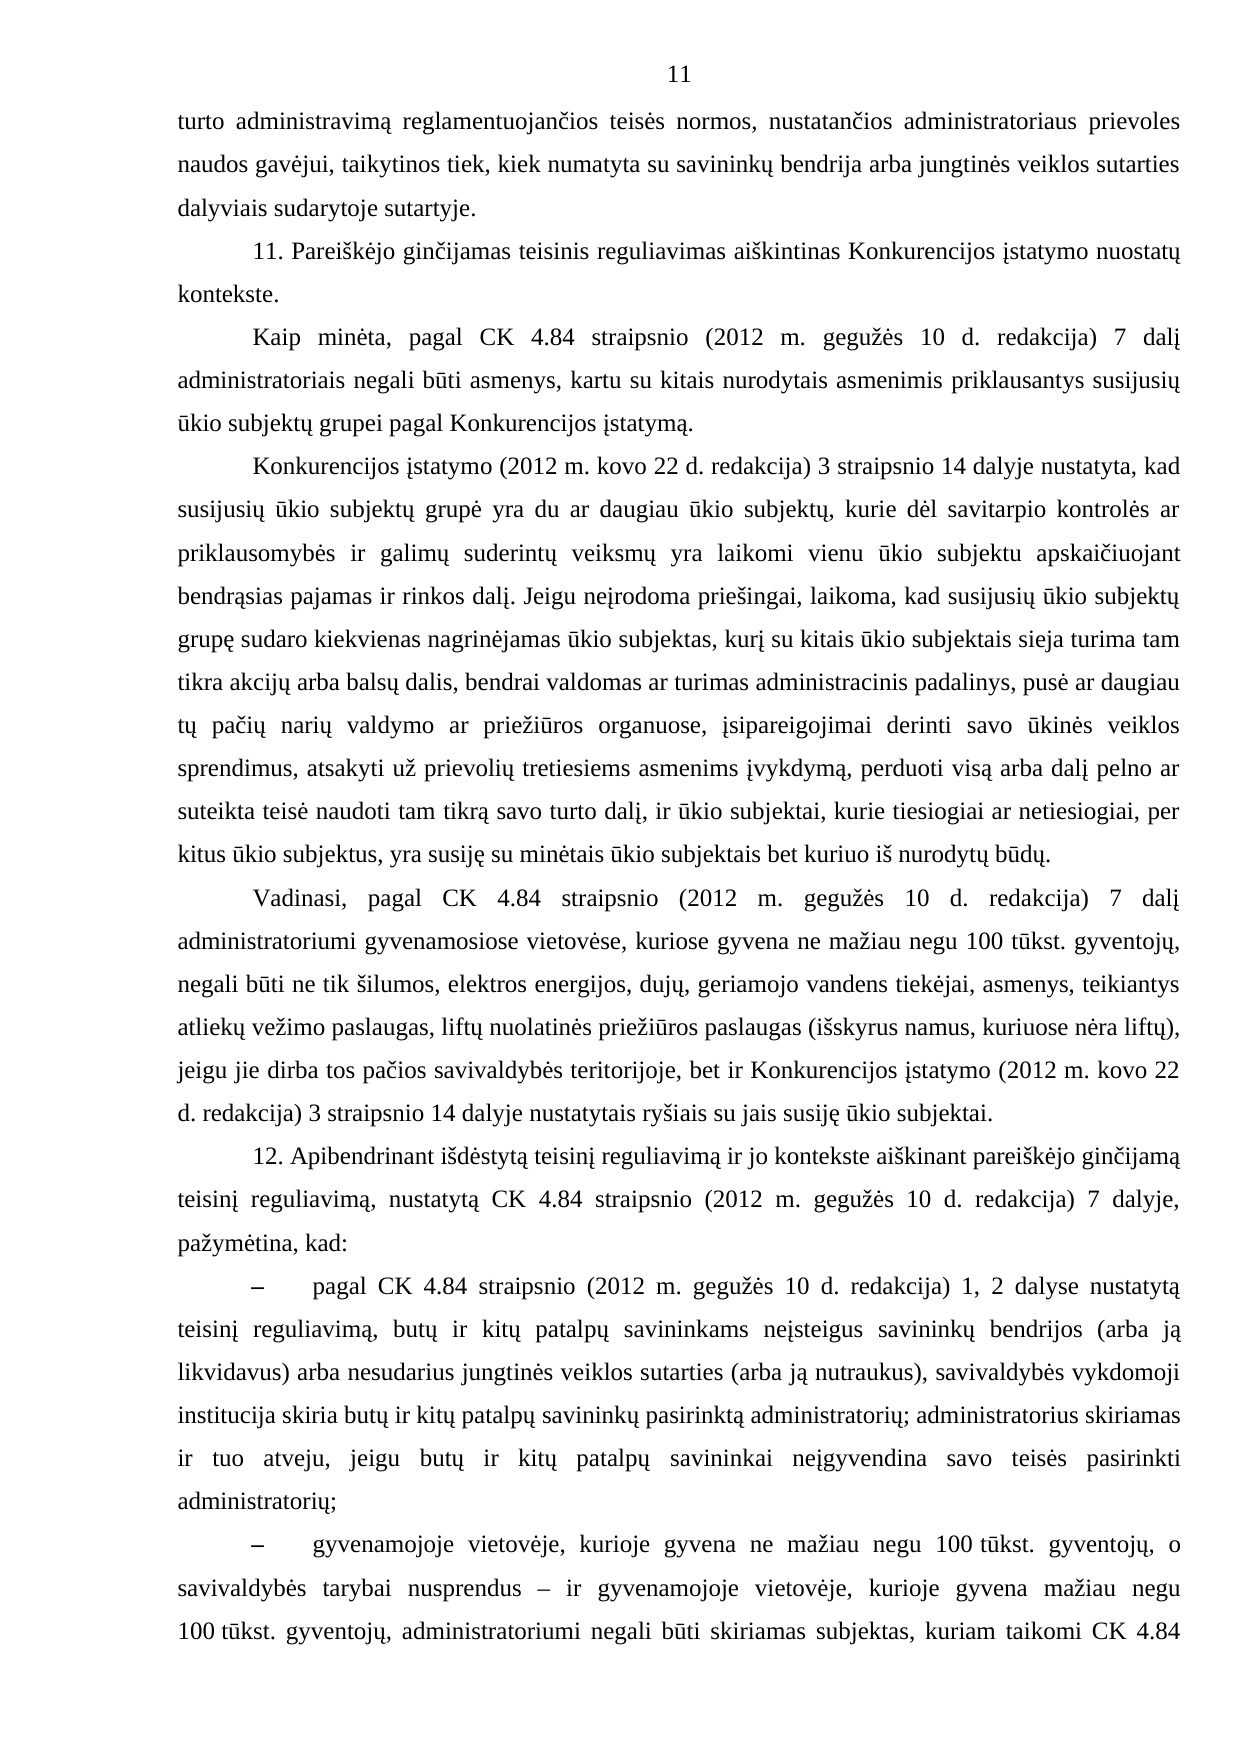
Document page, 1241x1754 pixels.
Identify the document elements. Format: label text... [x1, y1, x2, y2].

text Konkurencijos įstatymo (2012 m. kovo 22 d. redakcija) 3 straipsnio 14 dalyje nustatyta, kad susijusių ūkio subjektų grupė yra du ar daugiau ūkio subjektų, kurie dėl savitarpio kontrolės ar priklausomybės ir galimų suderintų veiksmų yra laikomi vienu ūkio subjektu apskaičiuojant bendrąsias pajamas ir rinkos dalį. Jeigu neįrodoma priešingai, laikoma, kad susijusių ūkio subjektų grupę sudaro kiekvienas nagrinėjamas ūkio subjektas, kurį su kitais ūkio subjektais sieja turima tam tikra akcijų arba balsų dalis, bendrai valdomas ar turimas administracinis padalinys, pusė ar daugiau tų pačių narių valdymo ar priežiūros organuose, įsipareigojimai derinti savo ūkinės veiklos sprendimus, atsakyti už prievolių tretiesiems asmenims įvykdymą, perduoti visą arba dalį pelno ar suteikta teisė naudoti tam tikrą savo turto dalį, ir ūkio subjektai, kurie tiesiogiai ar netiesiogiai, per kitus ūkio subjektus, yra susiję su minėtais ūkio subjektais bet kuriuo iš nurodytų būdų. [177, 451, 1181, 868]
text Vadinasi, pagal CK 4.84 straipsnio (2012 m. gegužės 10 d. redakcija) 7 dalį administratoriumi gyvenamosiose vietovėse, kuriose gyvena ne mažiau negu 100 tūkst. gyventojų, negali būti ne tik šilumos, elektros energijos, dujų, geriamojo vandens tiekėjai, asmenys, teikiantys atliekų vežimo paslaugas, liftų nuolatinės priežiūros paslaugas (išskyrus namus, kuriuose nėra liftų), jeigu jie dirba tos pačios savivaldybės teritorijoje, bet ir Konkurencijos įstatymo (2012 m. kovo 22 d. redakcija) 3 straipsnio 14 dalyje nustatytais ryšiais su jais susiję ūkio subjektai. [177, 883, 1181, 1127]
text turto administravimą reglamentuojančios teisės normos, nustatančios administratoriaus prievoles naudos gavėjui, taikytinos tiek, kiek numatyta su savininkų bendrija arba jungtinės veiklos sutarties dalyviais sudarytoje sutartyje. [177, 106, 1181, 221]
text Kaip minėta, pagal CK 4.84 straipsnio (2012 m. gegužės 10 d. redakcija) 7 dalį administratoriais negali būti asmenys, kartu su kitais nurodytais asmenimis priklausantys susijusių ūkio subjektų grupei pagal Konkurencijos įstatymą. [177, 322, 1181, 437]
text 12. Apibendrinant išdėstytą teisinį reguliavimą ir jo kontekste aiškinant pareiškėjo ginčijamą teisinį reguliavimą, nustatytą CK 4.84 straipsnio (2012 m. gegužės 10 d. redakcija) 7 dalyje, pažymėtina, kad: [177, 1141, 1181, 1256]
text – gyvenamojoje vietovėje, kurioje gyvena ne mažiau negu 100 tūkst. gyventojų, o savivaldybės tarybai nusprendus – ir gyvenamojoje vietovėje, kurioje gyvena mažiau negu 100 tūkst. gyventojų, administratoriumi negali būti skiriamas subjektas, kuriam taikomi CK 4.84 [177, 1529, 1181, 1644]
text 11. Pareiškėjo ginčijamas teisinis reguliavimas aiškintinas Konkurencijos įstatymo nuostatų kontekste. [177, 236, 1181, 308]
text – pagal CK 4.84 straipsnio (2012 m. gegužės 10 d. redakcija) 1, 2 dalyse nustatytą teisinį reguliavimą, butų ir kitų patalpų savininkams neįsteigus savininkų bendrijos (arba ją likvidavus) arba nesudarius jungtinės veiklos sutarties (arba ją nutraukus), savivaldybės vykdomoji institucija skiria butų ir kitų patalpų savininkų pasirinktą administratorių; administratorius skiriamas ir tuo atveju, jeigu butų ir kitų patalpų savininkai neįgyvendina savo teisės pasirinkti administratorių; [177, 1271, 1181, 1515]
